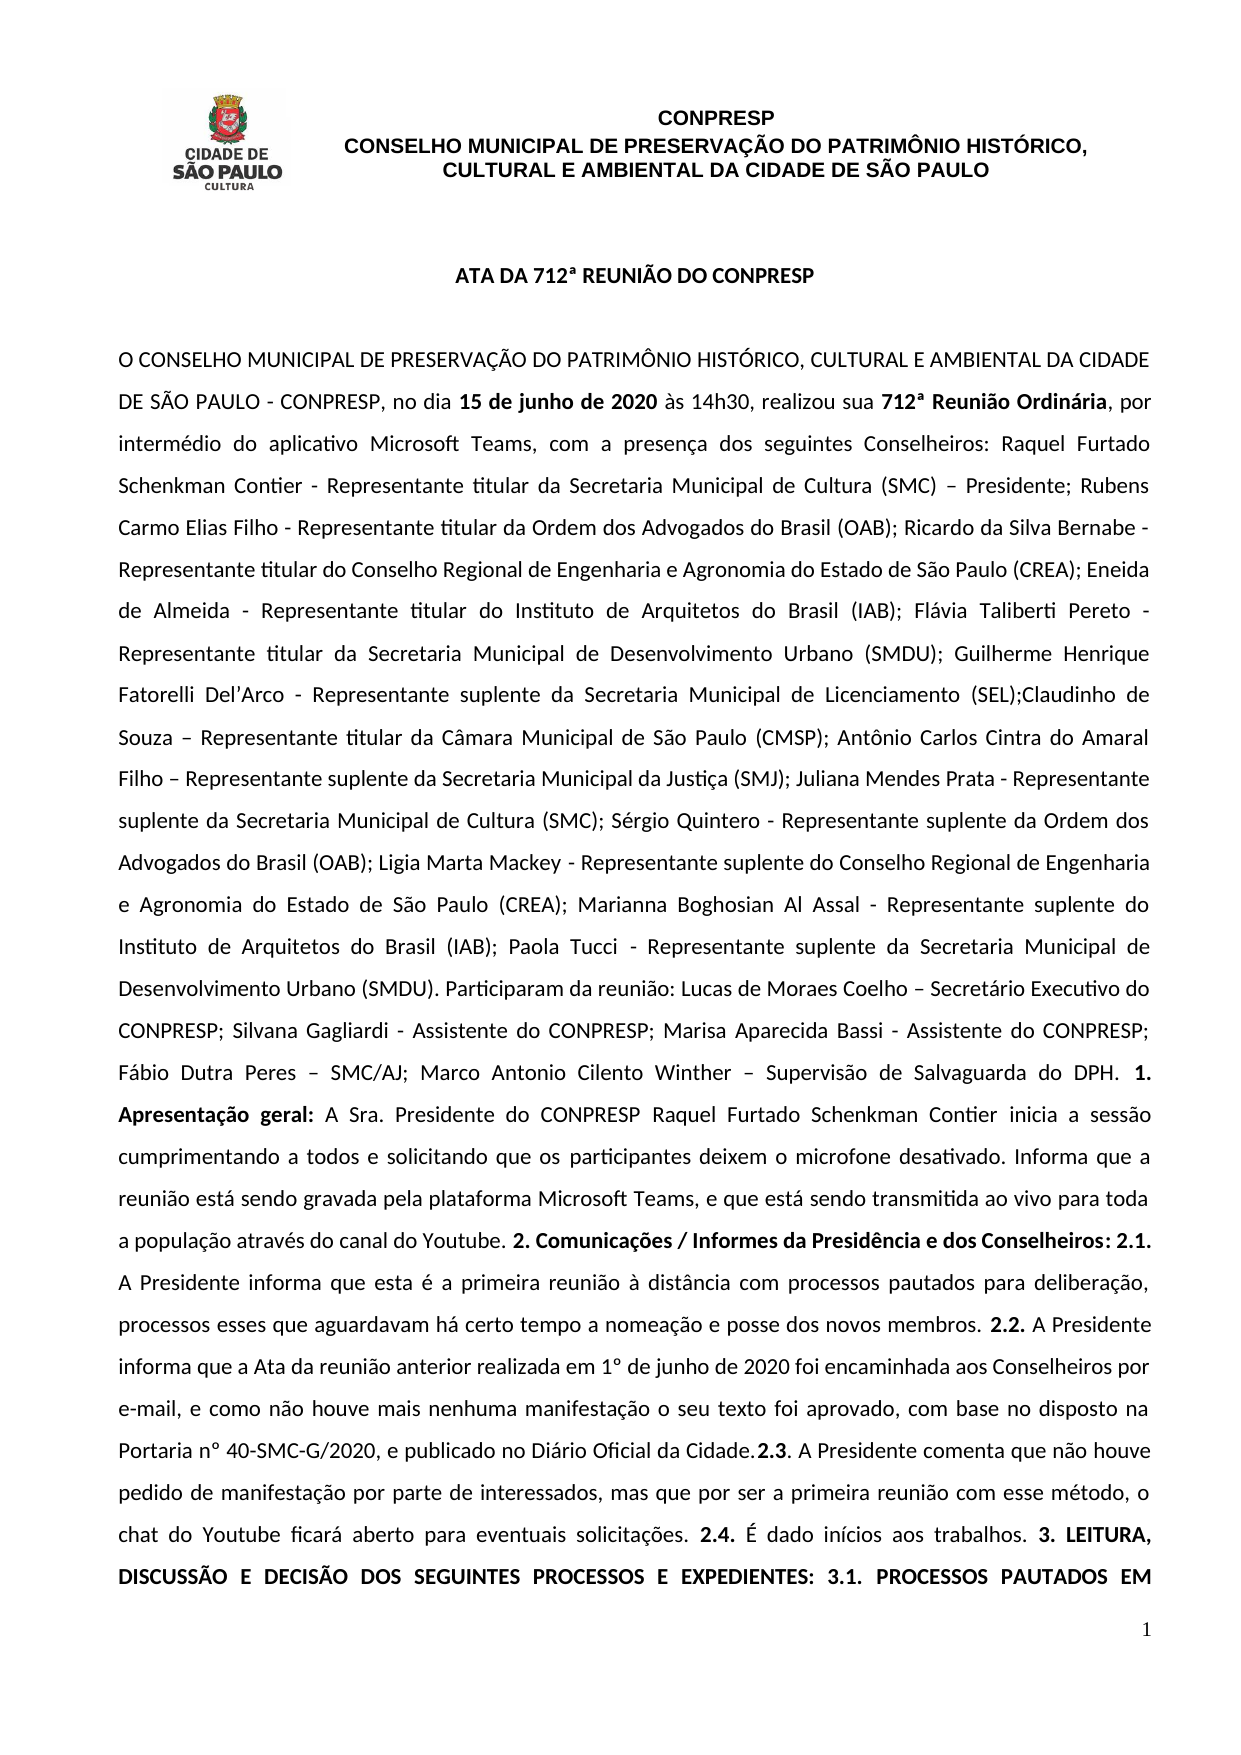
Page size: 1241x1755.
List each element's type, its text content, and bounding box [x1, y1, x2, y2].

text O CONSELHO MUNICIPAL DE PRESERVAÇÃO DO PATRIMÔNIO HISTÓRICO, CULTURAL E AMBIENTAL DA CIDADE DE SÃO PAULO - CONPRESP, no dia 15 de junho de 2020 às 14h30, realizou sua 712ª Reunião Ordinária, por intermédio do aplicativo Microsoft Teams, com a presença dos seguintes Conselheiros: Raquel Furtado Schenkman Contier - Representante titular da Secretaria Municipal de Cultura (SMC) – Presidente; Rubens Carmo Elias Filho - Representante titular da Ordem dos Advogados do Brasil (OAB); Ricardo da Silva Bernabe - Representante titular do Conselho Regional de Engenharia e Agronomia do Estado de São Paulo (CREA); Eneida de Almeida - Representante titular do Instituto de Arquitetos do Brasil (IAB); Flávia Taliberti Pereto - Representante titular da Secretaria Municipal de Desenvolvimento Urbano (SMDU); Guilherme Henrique Fatorelli Del’Arco - Representante suplente da Secretaria Municipal de Licenciamento (SEL);Claudinho de Souza – Representante titular da Câmara Municipal de São Paulo (CMSP); Antônio Carlos Cintra do Amaral Filho – Representante suplente da Secretaria Municipal da Justiça (SMJ); Juliana Mendes Prata - Representante suplente da Secretaria Municipal de Cultura (SMC); Sérgio Quintero - Representante suplente da Ordem dos Advogados do Brasil (OAB); Ligia Marta Mackey - Representante suplente do Conselho Regional de Engenharia e Agronomia do Estado de São Paulo (CREA); Marianna Boghosian Al Assal - Representante suplente do Instituto de Arquitetos do Brasil (IAB); Paola Tucci - Representante suplente da Secretaria Municipal de Desenvolvimento Urbano (SMDU). Participaram da reunião: Lucas de Moraes Coelho – Secretário Executivo do CONPRESP; Silvana Gagliardi - Assistente do CONPRESP; Marisa Aparecida Bassi - Assistente do CONPRESP; Fábio Dutra Peres – SMC/AJ; Marco Antonio Cilento Winther – Supervisão de Salvaguarda do DPH. 1. Apresentação geral: A Sra. Presidente do CONPRESP Raquel Furtado Schenkman Contier inicia a sessão cumprimentando a todos e solicitando que os participantes deixem o microfone desativado. Informa que a reunião está sendo gravada pela plataforma Microsoft Teams, e que está sendo transmitida ao vivo para toda a população através do canal do Youtube. 2. Comunicações / Informes da Presidência e dos Conselheiros: 2.1. A Presidente informa que esta é a primeira reunião à distância com processos pautados para deliberação, processos esses que aguardavam há certo tempo a nomeação e posse dos novos membros. 2.2. A Presidente informa que a Ata da reunião anterior realizada em 1º de junho de 2020 foi encaminhada aos Conselheiros por e-mail, e como não houve mais nenhuma manifestação o seu texto foi aprovado, com base no disposto na Portaria nº 40-SMC-G/2020, e publicado no Diário Oficial da Cidade.2.3. A Presidente comenta que não houve pedido de manifestação por parte de interessados, mas que por ser a primeira reunião com esse método, o chat do Youtube ficará aberto para eventuais solicitações. 2.4. É dado inícios aos trabalhos. 3. Leitura, discussão e decisão dos seguintes processos e expedientes: 3.1. Processos pautados em [118, 345, 1152, 1590]
text ATA DA 712ª REUNIÃO DO CONPRESP [118, 261, 1152, 289]
